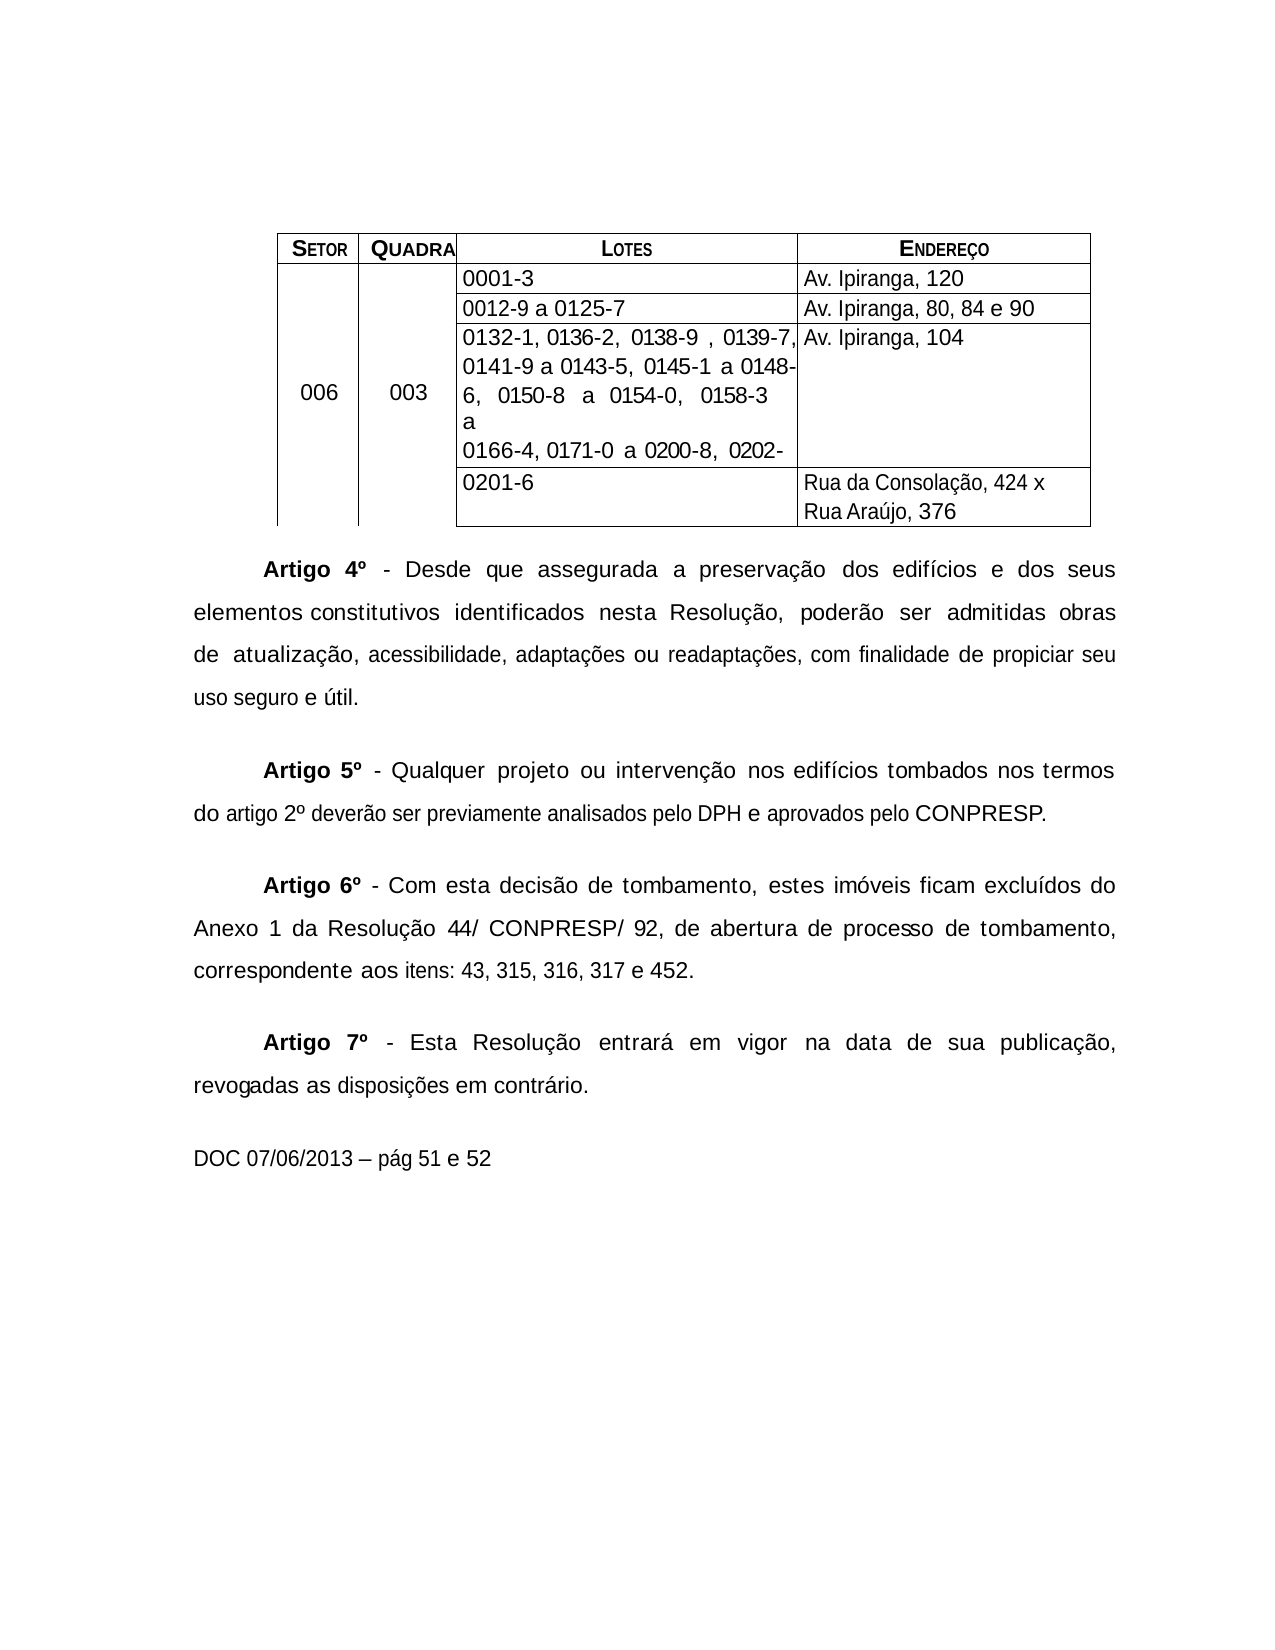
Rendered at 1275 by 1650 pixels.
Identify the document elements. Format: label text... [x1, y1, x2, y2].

table_cell Av. Ipiranga, 104 [798, 324, 1090, 467]
text Artigo 6º - Com esta decisão de tombamento, estes imóveis ficam excluídos do Anexo 1 da Resolução 44/ CONPRESP/ 92, de abertura de processo de tombamento, correspondente aos itens: 43, 315, 316, 317 e 452. [193, 872, 1117, 984]
table_cell Rua da Consolação, 424 x Rua Araújo, 376 [798, 468, 1090, 526]
table_header SETOR [278, 234, 358, 263]
text Artigo 4º - Desde que assegurada a preservação dos edifícios e dos seus elementos constitutivos identificados nesta Resolução, poderão ser admitidas obras de atualização, acessibilidade, adaptações ou readaptações, com finalidade de propiciar seu uso seguro e útil. [193, 556, 1117, 711]
table_cell 0201-6 [457, 468, 797, 526]
table_cell Av. Ipiranga, 120 [798, 264, 1090, 293]
table_cell 006 [278, 264, 358, 526]
text Artigo 7º - Esta Resolução entrará em vigor na data de sua publicação, revogadas as disposições em contrário. [193, 1029, 1117, 1099]
table_header ENDEREÇO [798, 234, 1090, 263]
text Artigo 5º - Qualquer projeto ou intervenção nos edifícios tombados nos termos do artigo 2º deverão ser previamente analisados pelo DPH e aprovados pelo CONPRESP. [193, 757, 1115, 826]
table_cell 0001-3 [457, 264, 797, 293]
table_header LOTES [457, 234, 797, 263]
table_cell 003 [359, 264, 456, 526]
table_cell Av. Ipiranga, 80, 84 e 90 [798, 294, 1090, 322]
text DOC 07/06/2013 – pág 51 e 52 [193, 1144, 1125, 1171]
table_cell 0132-1, 0136-2, 0138-9 , 0139-7, 0141-9 a 0143-5, 0145-1 a 0148- 6, 0150-8 a 0154-0, 0158-3 a 0166-4, 0171-0 a 0200-8, 0202-4 a 0220-2 [457, 324, 797, 467]
table_header QUADRA [359, 234, 456, 263]
table_cell 0012-9 a 0125-7 [457, 294, 797, 322]
